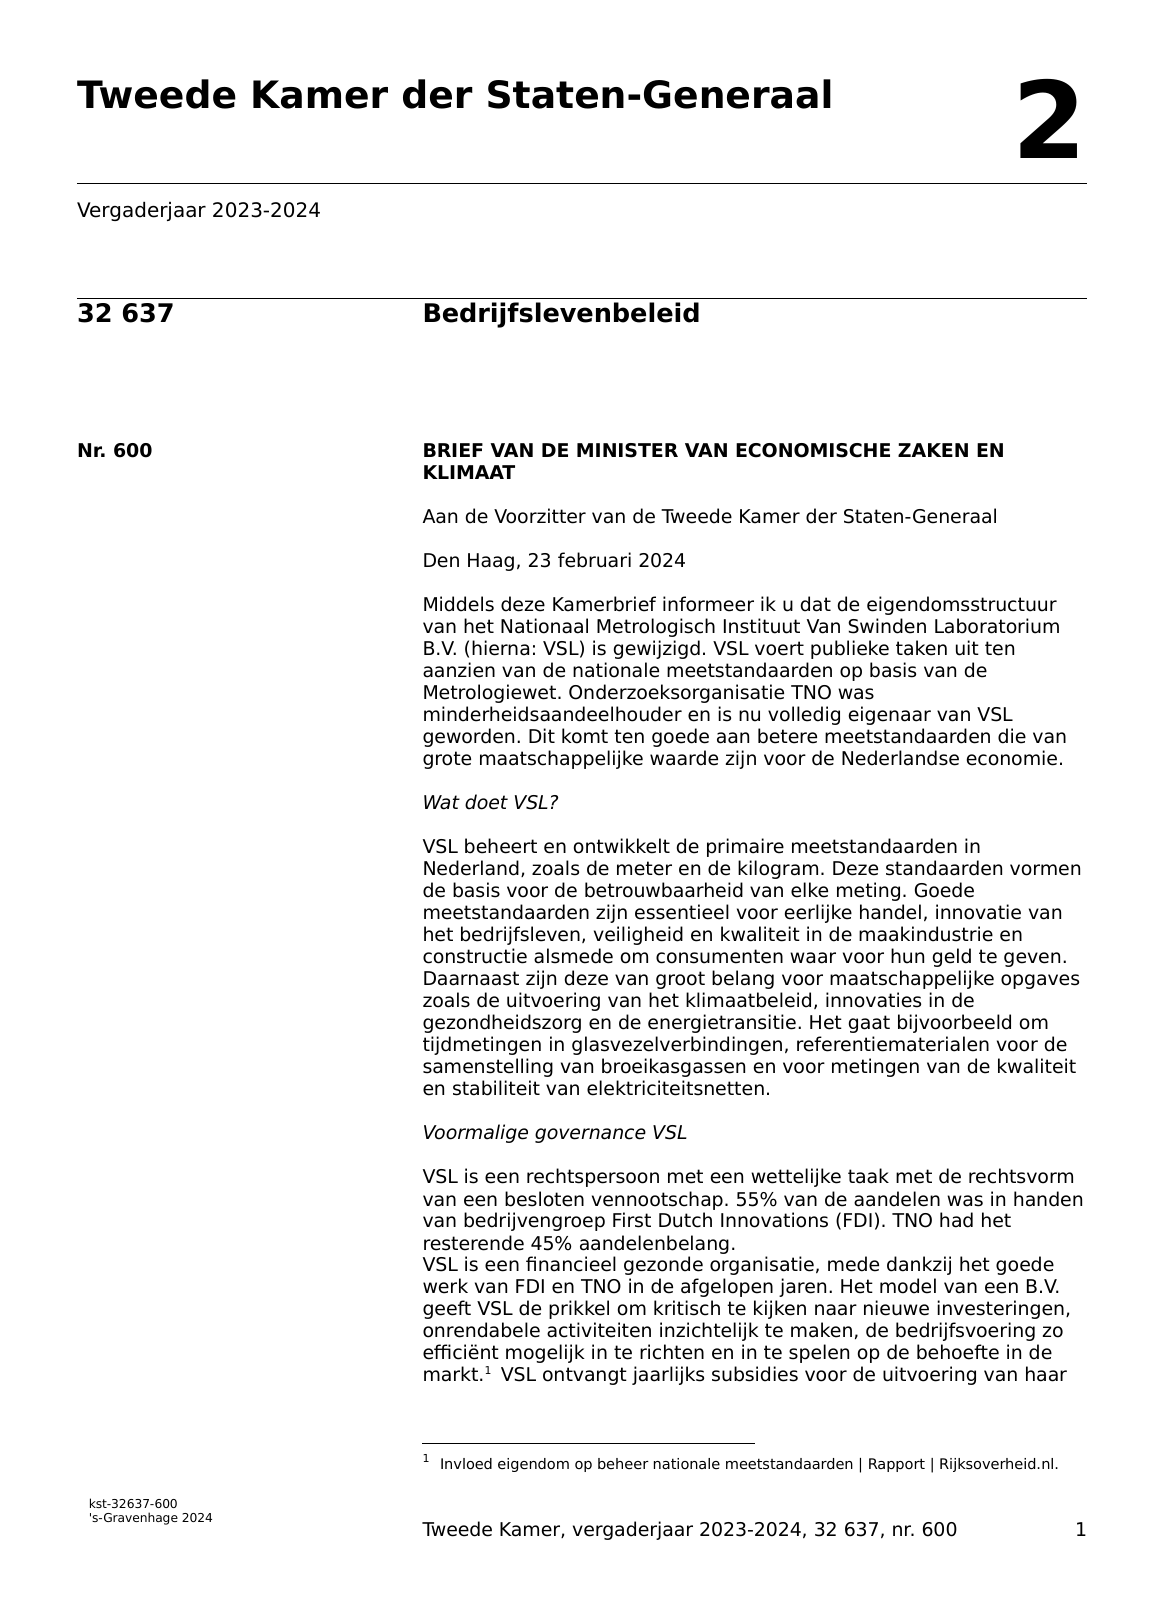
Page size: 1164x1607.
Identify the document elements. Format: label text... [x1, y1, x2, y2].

table_header 2 [886, 59, 1087, 183]
text 's-Gravenhage 2024 [88, 1511, 323, 1525]
text Middels deze Kamerbrief informeer ik u dat de eigendomsstructuur van het Nationaal Metrologisch Instituut Van Swinden Laboratorium B.V. (hierna: VSL) is gewijzigd. VSL voert publieke taken uit ten aanzien van de nationale meetstandaarden op basis van de Metrologiewet. Onderzoeksorganisatie TNO was minderheidsaandeelhouder en is nu volledig eigenaar van VSL geworden. Dit komt ten goede aan betere meetstandaarden die van grote maatschappelijke waarde zijn voor de Nederlandse economie. [422, 594, 1087, 770]
text kst-32637-600 [88, 1497, 323, 1511]
text VSL is een rechtspersoon met een wettelijke taak met de rechtsvorm van een besloten vennootschap. 55% van de aandelen was in handen van bedrijvengroep First Dutch Innovations (FDI). TNO had het resterende 45% aandelenbelang. [422, 1166, 1087, 1254]
subtitle 32 637 Bedrijfslevenbeleid [77, 299, 1087, 329]
text Aan de Voorzitter van de Tweede Kamer der Staten-Generaal [422, 506, 1087, 528]
subtitle Wat doet VSL? [422, 792, 1087, 814]
table_cell Vergaderjaar 2023-2024 [77, 184, 1087, 298]
text Invloed eigendom op beheer nationale meetstandaarden | Rapport | Rijksoverheid.nl. [422, 1452, 1087, 1474]
subtitle Nr. 600 BRIEF VAN DE MINISTER VAN ECONOMISCHE ZAKEN EN KLIMAAT [77, 440, 1087, 484]
text Den Haag, 23 februari 2024 [422, 550, 1087, 572]
text VSL is een financieel gezonde organisatie, mede dankzij het goede werk van FDI en TNO in de afgelopen jaren. Het model van een B.V. geeft VSL de prikkel om kritisch te kijken naar nieuwe investeringen, onrendabele activiteiten inzichtelijk te maken, de bedrijfsvoering zo efficiënt mogelijk in te richten en in te spelen op de behoefte in de markt. VSL ontvangt jaarlijks subsidies voor de uitvoering van haar [422, 1254, 1087, 1386]
table_header Tweede Kamer der Staten-Generaal [77, 59, 886, 183]
text VSL beheert en ontwikkelt de primaire meetstandaarden in Nederland, zoals de meter en de kilogram. Deze standaarden vormen de basis voor de betrouwbaarheid van elke meting. Goede meetstandaarden zijn essentieel voor eerlijke handel, innovatie van het bedrijfsleven, veiligheid en kwaliteit in de maakindustrie en constructie alsmede om consumenten waar voor hun geld te geven. Daarnaast zijn deze van groot belang voor maatschappelijke opgaves zoals de uitvoering van het klimaatbeleid, innovaties in de gezondheidszorg en de energietransitie. Het gaat bijvoorbeeld om tijdmetingen in glasvezelverbindingen, referentiematerialen voor de samenstelling van broeikasgassen en voor metingen van de kwaliteit en stabiliteit van elektriciteitsnetten. [422, 836, 1087, 1100]
subtitle Voormalige governance VSL [422, 1122, 1087, 1144]
